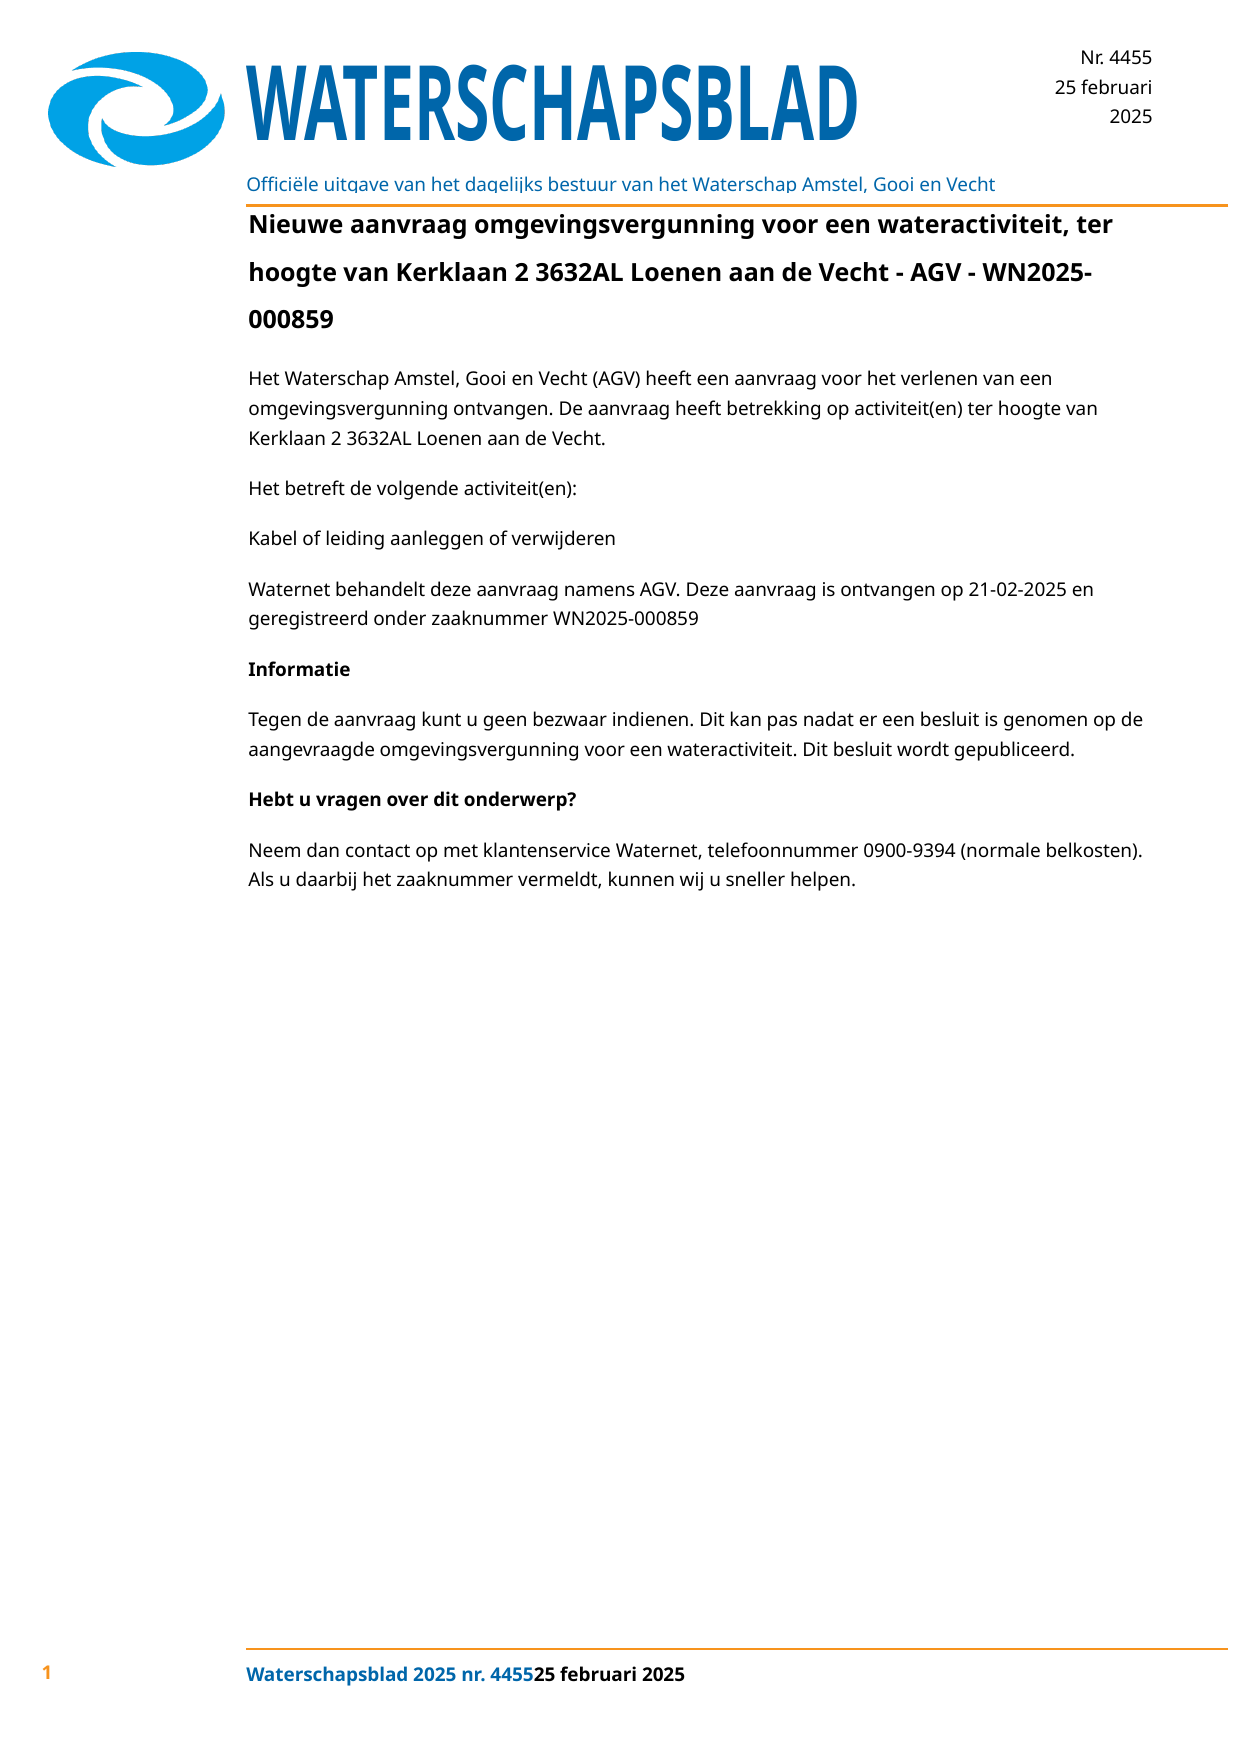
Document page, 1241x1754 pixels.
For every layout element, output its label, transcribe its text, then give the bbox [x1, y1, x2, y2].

text Het Waterschap Amstel, Gooi en Vecht (AGV) heeft een aanvraag voor het verlenen van een omgevingsvergunning ontvangen. De aanvraag heeft betrekking op activiteit(en) ter hoogte van Kerklaan 2 3632AL Loenen aan de Vecht. [248, 366, 1152, 450]
text Neem dan contact op met klantenservice Waternet, telefoonnummer 0900-9394 (normale belkosten). Als u daarbij het zaaknummer vermeldt, kunnen wij u sneller helpen. [248, 837, 1152, 892]
text Nieuwe aanvraag omgevingsvergunning voor een wateractiviteit, ter hoogte van Kerklaan 2 3632AL Loenen aan de Vecht - AGV - WN2025-000859 [248, 207, 1152, 336]
text Kabel of leiding aanleggen of verwijderen [248, 526, 1152, 551]
picture [41, 47, 231, 172]
text Waternet behandelt deze aanvraag namens AGV. Deze aanvraag is ontvangen op 21-02-2025 en geregistreerd onder zaaknummer WN2025-000859 [248, 576, 1152, 631]
text Informatie [248, 656, 1152, 682]
text Tegen de aanvraag kunt u geen bezwaar indienen. Dit kan pas nadat er een besluit is genomen op de aangevraagde omgevingsvergunning voor een wateractiviteit. Dit besluit wordt gepubliceerd. [248, 706, 1152, 762]
text Het betreft de volgende activiteit(en): [248, 475, 1152, 501]
text Hebt u vragen over dit onderwerp? [248, 786, 1152, 812]
